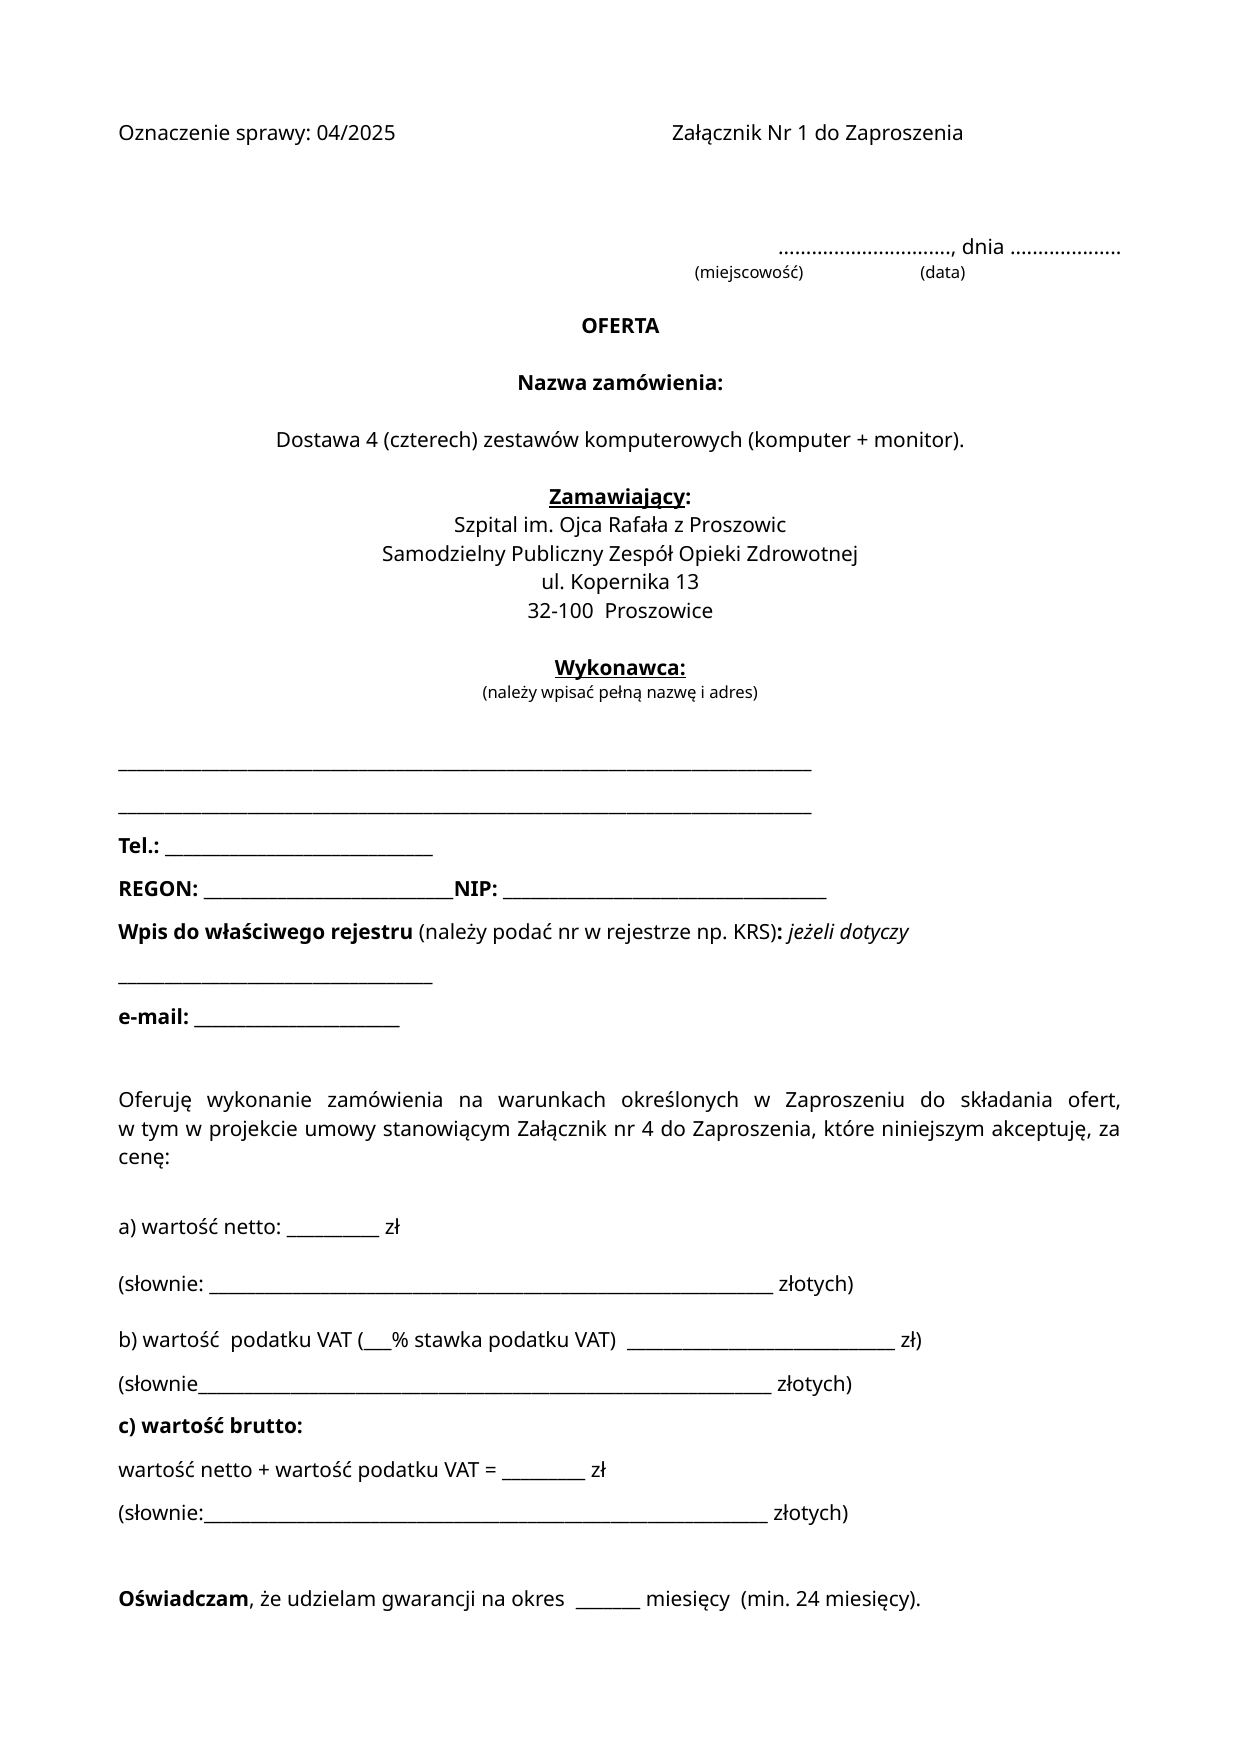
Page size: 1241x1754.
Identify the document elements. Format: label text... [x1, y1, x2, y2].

text (miejscowość) (data) [118, 260, 1122, 283]
text e-mail: ________________________ [118, 1002, 1122, 1031]
text b) wartość podatku VAT (___% stawka podatku VAT) _____________________________ zł) [118, 1326, 1122, 1354]
text Dostawa 4 (czterech) zestawów komputerowych (komputer + monitor). [118, 425, 1122, 454]
text Nazwa zamówienia: [118, 368, 1122, 397]
text a) wartość netto: __________ zł [118, 1212, 1122, 1240]
text ..............................., dnia .................... [118, 232, 1122, 260]
text Wpis do właściwego rejestru (należy podać nr w rejestrze np. KRS): jeżeli dotyczy [118, 917, 1077, 945]
text 32-100 Proszowice [118, 596, 1122, 624]
text Zamawiający: [118, 482, 1122, 511]
text (słownie______________________________________________________________ złotych) [118, 1369, 1122, 1397]
text __________________________________ [118, 959, 1077, 988]
text c) wartość brutto: [118, 1412, 1122, 1440]
text ___________________________________________________________________________ [118, 746, 1122, 775]
text (słownie:_____________________________________________________________ złotych) [118, 1498, 1122, 1526]
text Oznaczenie sprawy: 04/2025 Załącznik Nr 1 do Zaproszenia [118, 118, 1122, 147]
text Szpital im. Ojca Rafała z Proszowic [118, 511, 1122, 539]
text ___________________________________________________________________________ [118, 789, 1122, 817]
text Oferuję wykonanie zamówienia na warunkach określonych w Zaproszeniu do składania ofert, w tym w projekcie umowy stanowiącym Załącznik nr 4 do Zaproszenia, które niniejszym akceptuję, za cenę: [118, 1086, 1122, 1171]
text Oświadczam, że udzielam gwarancji na okres _______ miesięcy (min. 24 miesięcy). [118, 1584, 1122, 1612]
text wartość netto + wartość podatku VAT = _________ zł [118, 1455, 1122, 1483]
text (należy wpisać pełną nazwę i adres) [118, 681, 1122, 704]
text Tel.: _____________________________ [118, 832, 1122, 860]
text ul. Kopernika 13 [118, 567, 1122, 596]
text Samodzielny Publiczny Zespół Opieki Zdrowotnej [118, 539, 1122, 567]
text Wykonawca: [118, 653, 1122, 681]
text (słownie: _____________________________________________________________ złotych) [118, 1269, 1122, 1297]
text OFERTA [118, 311, 1122, 340]
text REGON: ___________________________NIP: ___________________________________ [118, 874, 1122, 903]
